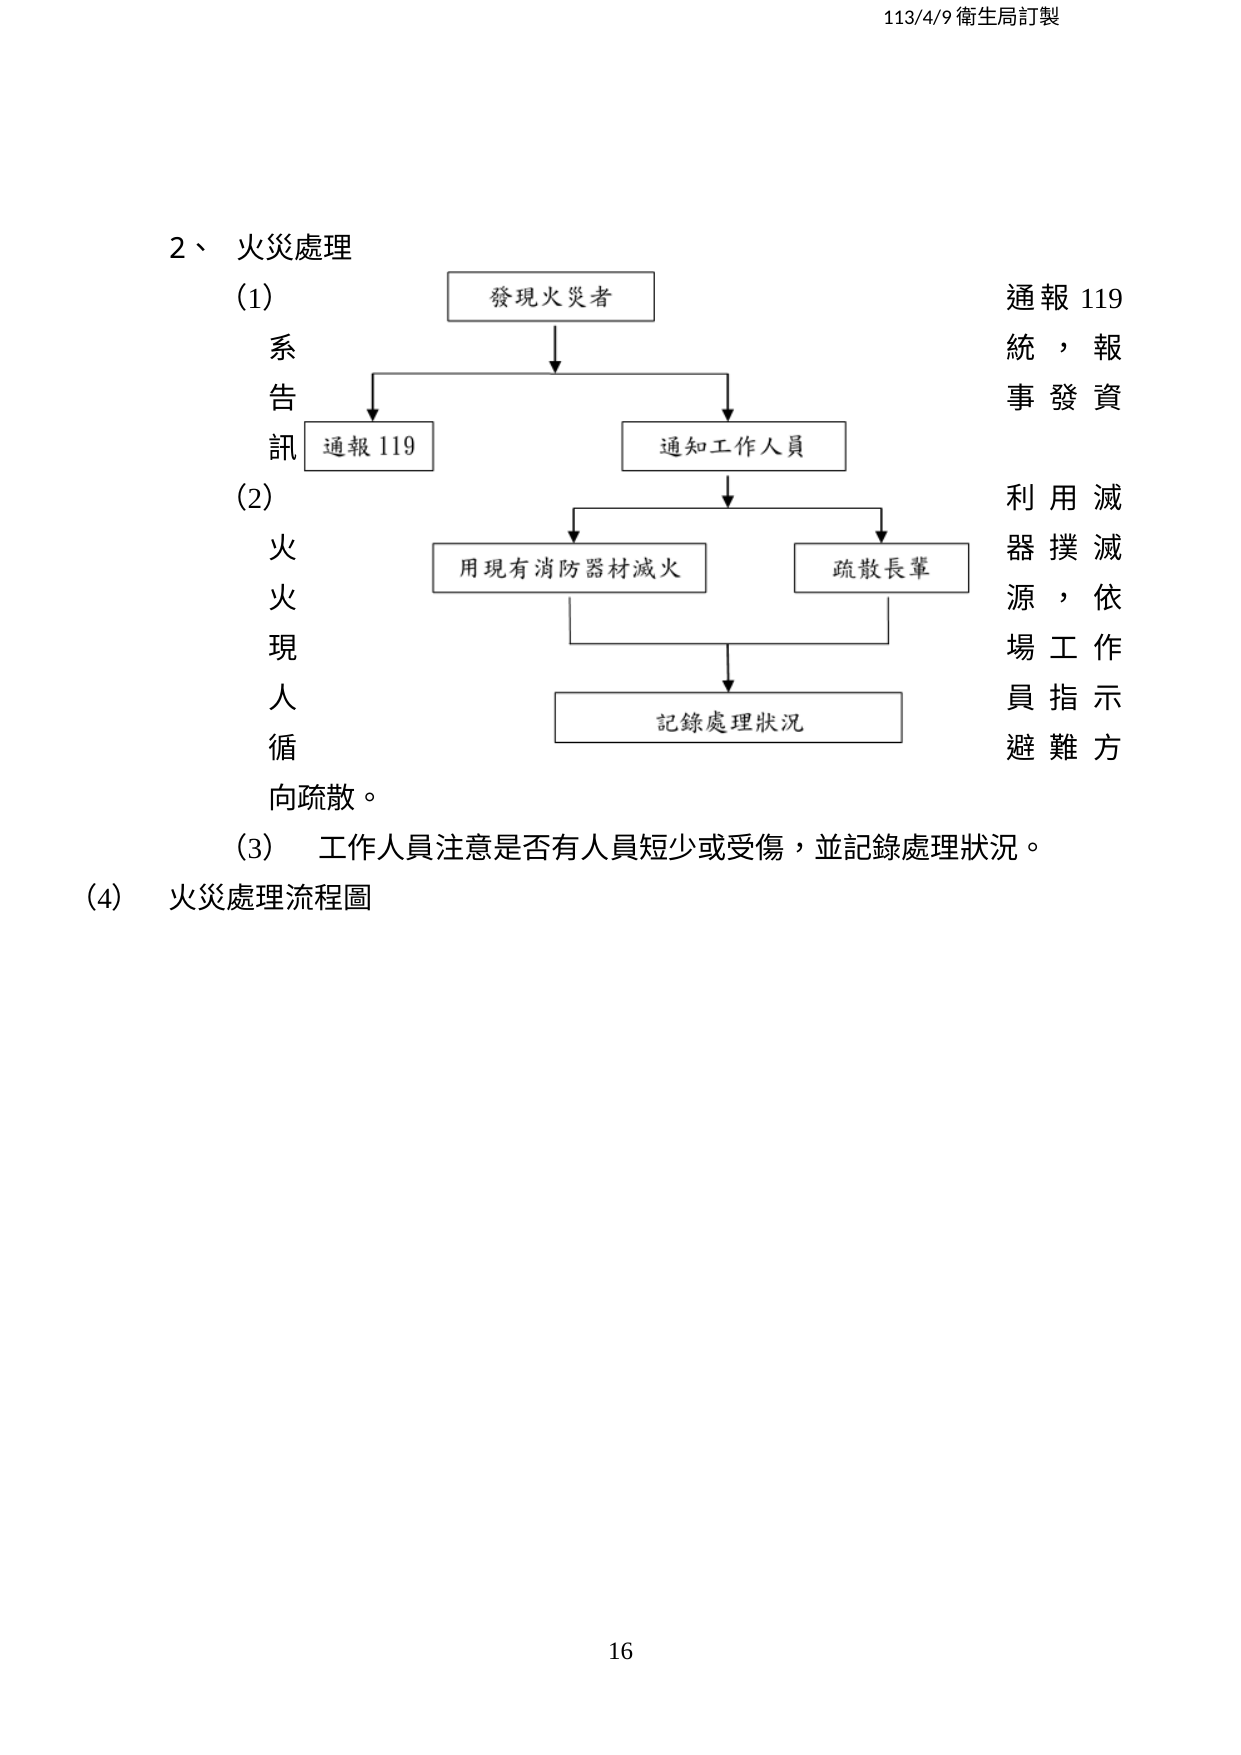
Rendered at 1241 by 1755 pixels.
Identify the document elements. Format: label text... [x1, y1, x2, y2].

list 通報119系統，報告事發資訊。 [218, 269, 1122, 469]
list 利用滅火器撲滅火源，依現場工作人員指示循避難方向疏散。 [218, 469, 1122, 819]
list 火災處理流程圖 [68, 869, 1122, 919]
list 工作人員注意是否有人員短少或受傷，並記錄處理狀況。 [218, 819, 1122, 869]
list 火災處理 [168, 219, 1122, 269]
